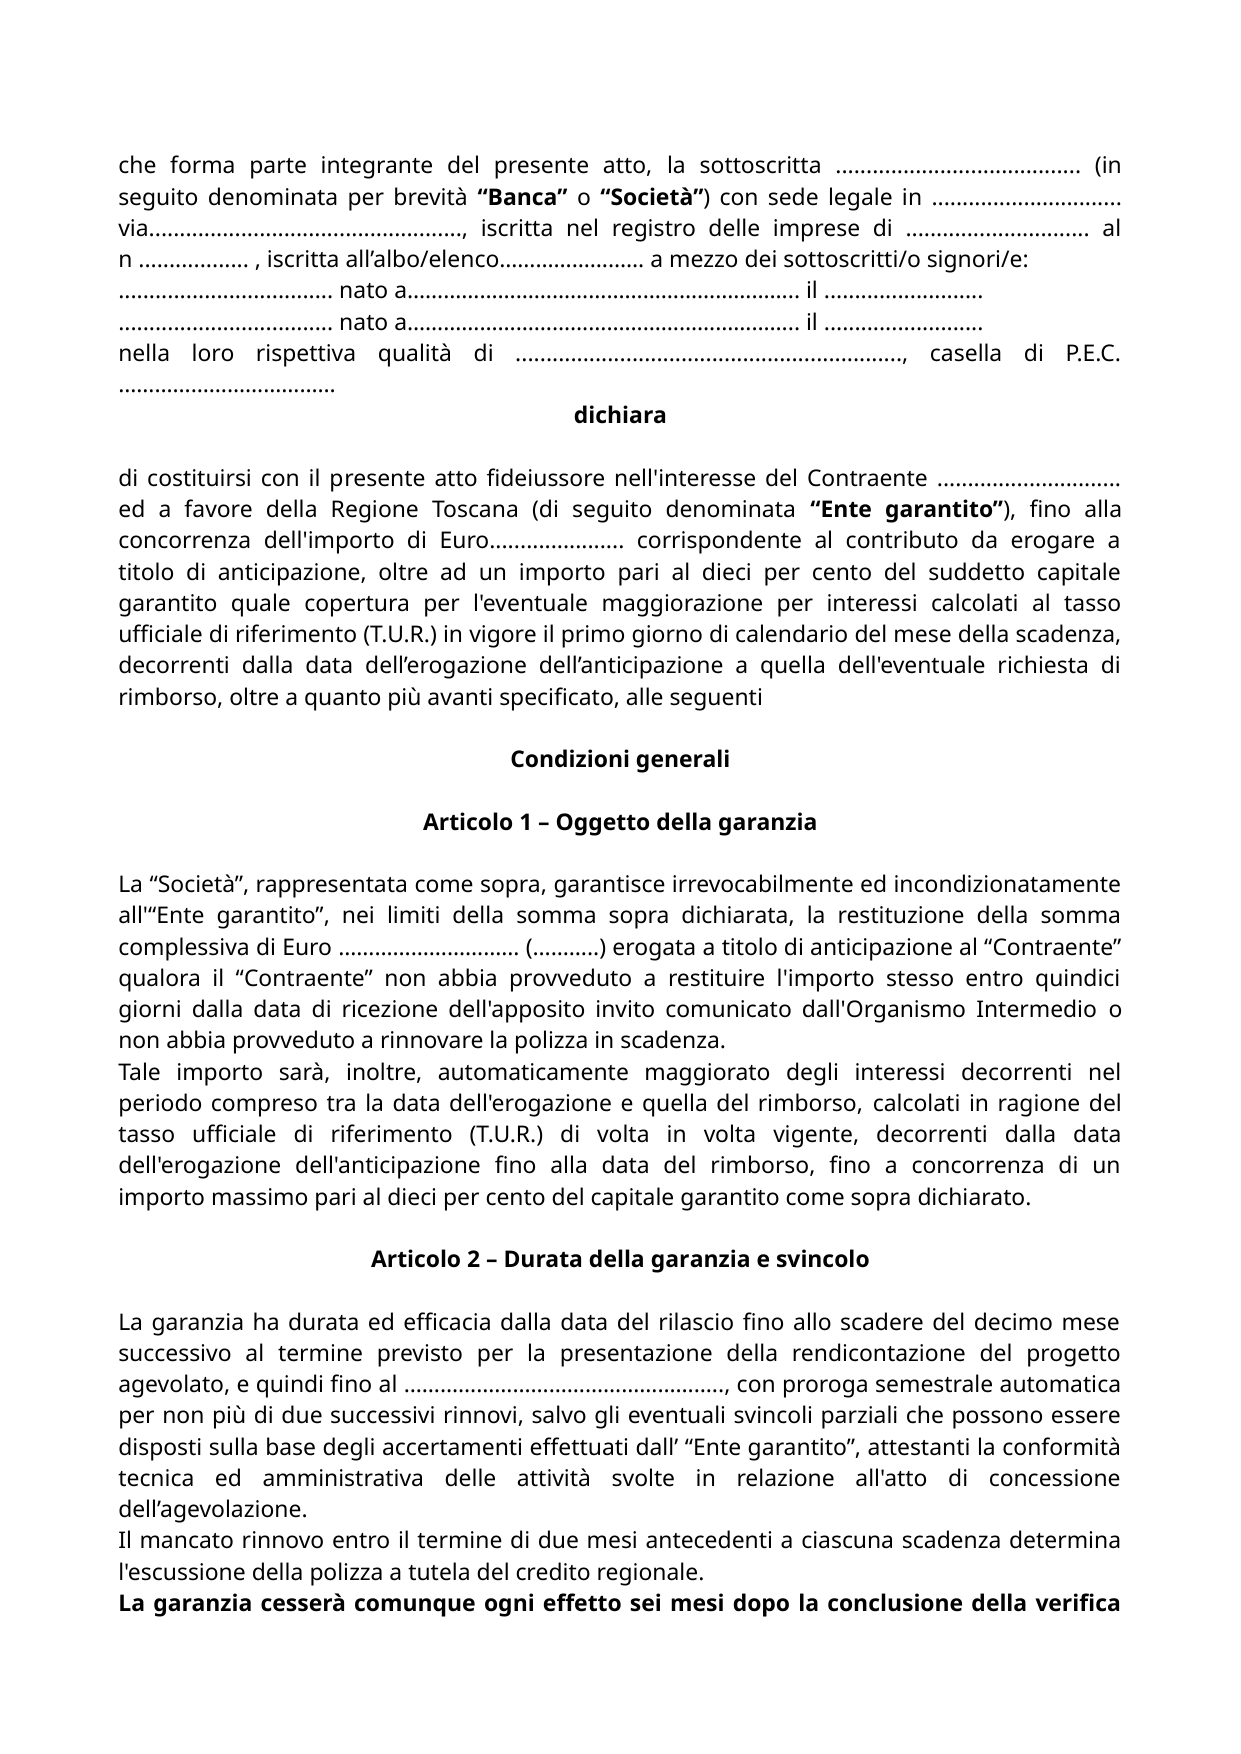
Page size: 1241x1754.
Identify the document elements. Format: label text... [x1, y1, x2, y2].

text ................................... nato a……………………………………………………….. il .......................... [118, 306, 1122, 337]
text dichiara [118, 399, 1122, 431]
text Tale importo sarà, inoltre, automaticamente maggiorato degli interessi decorrenti nel periodo compreso tra la data dell'erogazione e quella del rimborso, calcolati in ragione del tasso ufficiale di riferimento (T.U.R.) di volta in volta vigente, decorrenti dalla data dell'erogazione dell'anticipazione fino alla data del rimborso, fino a concorrenza di un importo massimo pari al dieci per cento del capitale garantito come sopra dichiarato. [118, 1056, 1122, 1212]
text nella loro rispettiva qualità di ..............................................................., casella di P.E.C. ……………………………… [118, 337, 1122, 399]
text Articolo 2 – Durata della garanzia e svincolo [118, 1243, 1122, 1274]
text Articolo 1 – Oggetto della garanzia [118, 806, 1122, 837]
text che forma parte integrante del presente atto, la sottoscritta ........................................ (in seguito denominata per brevità “Banca” o “Società”) con sede legale in ............................... via..................................................., iscritta nel registro delle imprese di .............................. al n .................. , iscritta all’albo/elenco…………………… a mezzo dei sottoscritti/o signori/e: [118, 149, 1122, 274]
text La “Società”, rappresentata come sopra, garantisce irrevocabilmente ed incondizionatamente all'“Ente garantito”, nei limiti della somma sopra dichiarata, la restituzione della somma complessiva di Euro ………………………… (………..) erogata a titolo di anticipazione al “Contraente” qualora il “Contraente” non abbia provveduto a restituire l'importo stesso entro quindici giorni dalla data di ricezione dell'apposito invito comunicato dall'Organismo Intermedio o non abbia provveduto a rinnovare la polizza in scadenza. [118, 868, 1122, 1056]
text La garanzia ha durata ed efficacia dalla data del rilascio fino allo scadere del decimo mese successivo al termine previsto per la presentazione della rendicontazione del progetto agevolato, e quindi fino al …………………………………………….., con proroga semestrale automatica per non più di due successivi rinnovi, salvo gli eventuali svincoli parziali che possono essere disposti sulla base degli accertamenti effettuati dall’ “Ente garantito”, attestanti la conformità tecnica ed amministrativa delle attività svolte in relazione all'atto di concessione dell’agevolazione. [118, 1306, 1122, 1524]
text Il mancato rinnovo entro il termine di due mesi antecedenti a ciascuna scadenza determina l'escussione della polizza a tutela del credito regionale. [118, 1524, 1122, 1587]
text La garanzia cesserà comunque ogni effetto sei mesi dopo la conclusione della verifica [118, 1587, 1122, 1618]
text Condizioni generali [118, 743, 1122, 774]
text ................................... nato a……………………………………………………….. il .......................... [118, 274, 1122, 306]
text di costituirsi con il presente atto fideiussore nell'interesse del Contraente .............................. ed a favore della Regione Toscana (di seguito denominata “Ente garantito”), fino alla concorrenza dell'importo di Euro...................... corrispondente al contributo da erogare a titolo di anticipazione, oltre ad un importo pari al dieci per cento del suddetto capitale garantito quale copertura per l'eventuale maggiorazione per interessi calcolati al tasso ufficiale di riferimento (T.U.R.) in vigore il primo giorno di calendario del mese della scadenza, decorrenti dalla data dell’erogazione dell’anticipazione a quella dell'eventuale richiesta di rimborso, oltre a quanto più avanti specificato, alle seguenti [118, 462, 1122, 712]
